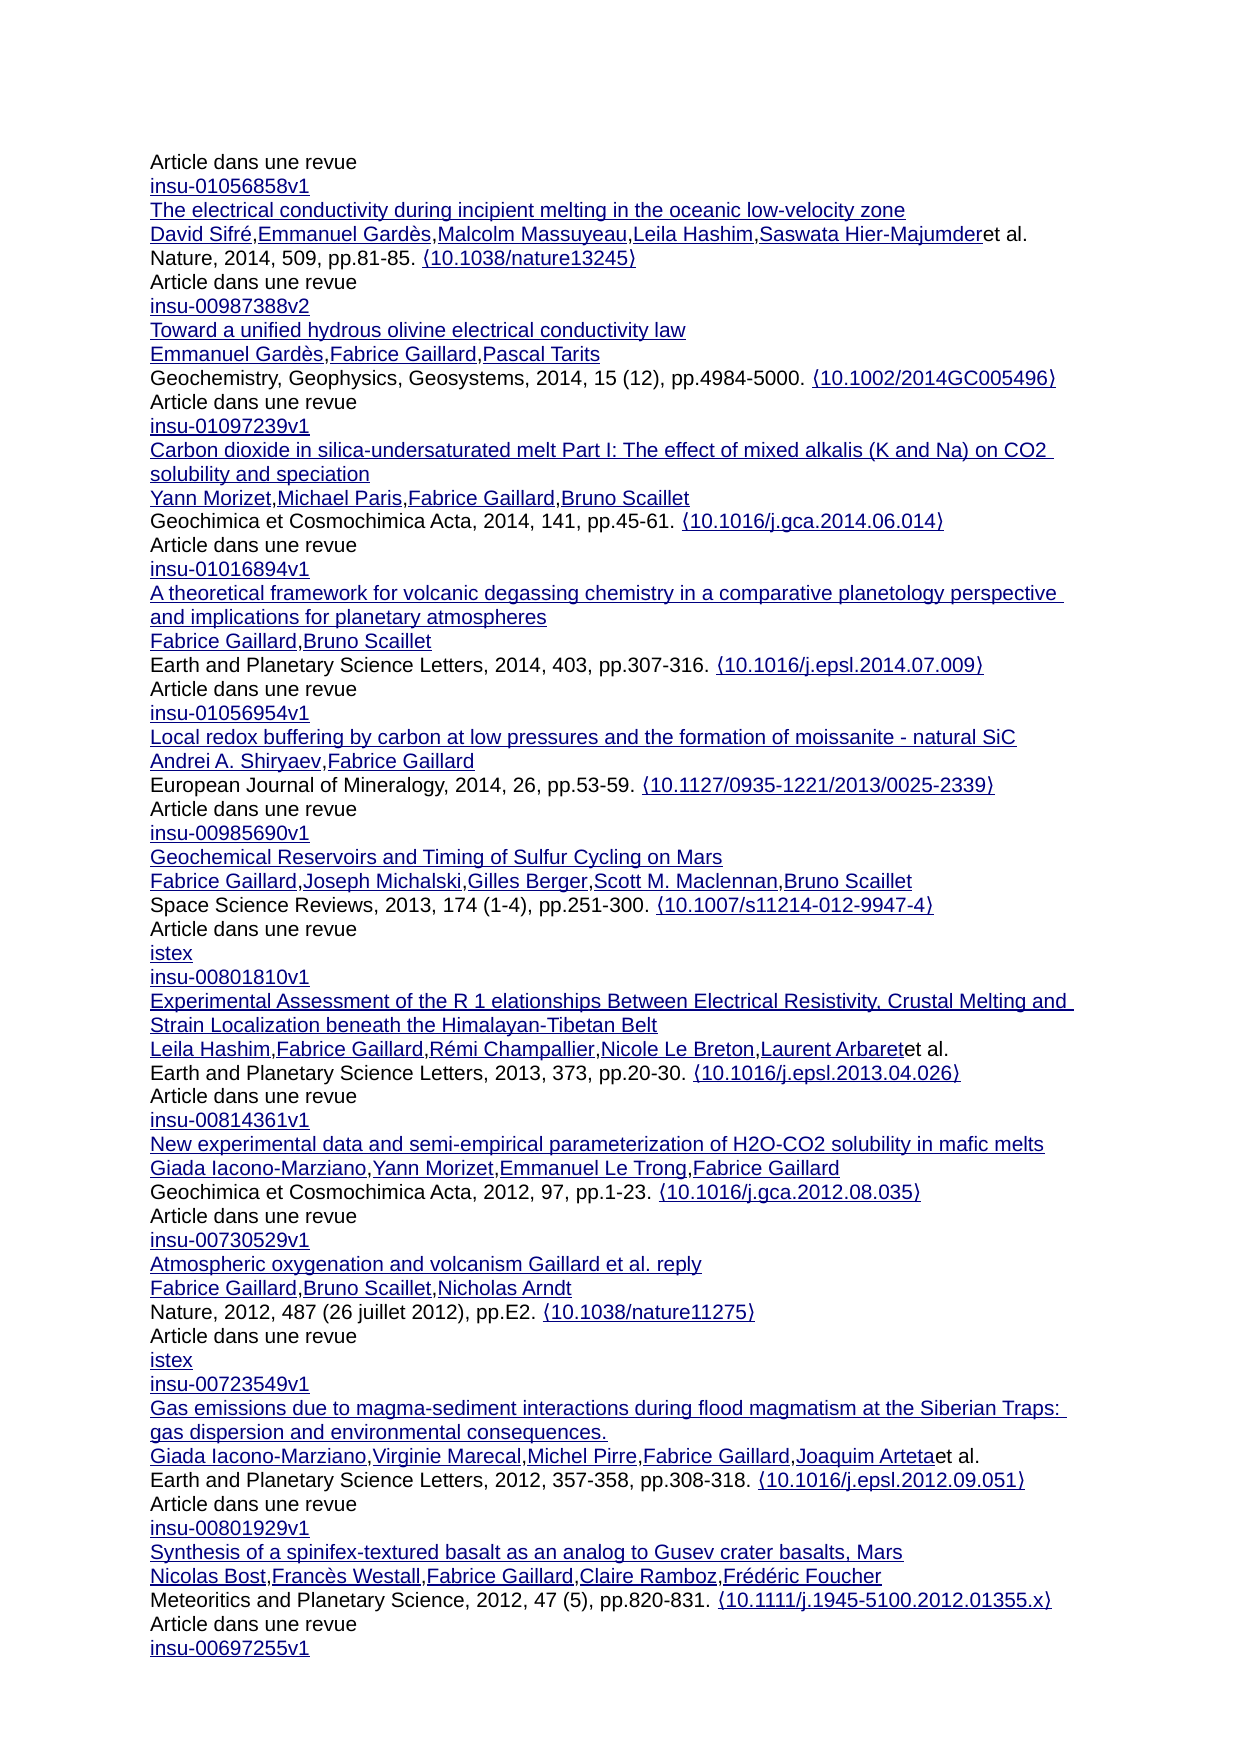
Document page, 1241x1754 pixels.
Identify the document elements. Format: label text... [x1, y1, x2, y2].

table_cell A theoretical framework for volcanic degassing chemistry in a comparative planetology perspective and implications for planetary atmospheres Fabrice Gaillard,Bruno Scaillet Earth and Planetary Science Letters, 2014, 403, pp.307-316. ⟨10.1016/j.epsl.2014.07.009⟩ Article dans une revue insu-01056954v1 [150, 581, 1090, 725]
table_cell Local redox buffering by carbon at low pressures and the formation of moissanite - natural SiC Andrei A. Shiryaev,Fabrice Gaillard European Journal of Mineralogy, 2014, 26, pp.53-59. ⟨10.1127/0935-1221/2013/0025-2339⟩ Article dans une revue insu-00985690v1 [150, 725, 1090, 845]
table_cell The electrical conductivity during incipient melting in the oceanic low-velocity zone David Sifré,Emmanuel Gardès,Malcolm Massuyeau,Leila Hashim,Saswata Hier-Majumderet al. Nature, 2014, 509, pp.81-85. ⟨10.1038/nature13245⟩ Article dans une revue insu-00987388v2 [150, 198, 1090, 318]
table_cell New experimental data and semi-empirical parameterization of H2O-CO2 solubility in mafic melts Giada Iacono-Marziano,Yann Morizet,Emmanuel Le Trong,Fabrice Gaillard Geochimica et Cosmochimica Acta, 2012, 97, pp.1-23. ⟨10.1016/j.gca.2012.08.035⟩ Article dans une revue insu-00730529v1 [150, 1132, 1090, 1252]
table_cell Toward a unified hydrous olivine electrical conductivity law Emmanuel Gardès,Fabrice Gaillard,Pascal Tarits Geochemistry, Geophysics, Geosystems, 2014, 15 (12), pp.4984-5000. ⟨10.1002/2014GC005496⟩ Article dans une revue insu-01097239v1 [150, 318, 1090, 437]
table_cell Synthesis of a spinifex-textured basalt as an analog to Gusev crater basalts, Mars Nicolas Bost,Francès Westall,Fabrice Gaillard,Claire Ramboz,Frédéric Foucher Meteoritics and Planetary Science, 2012, 47 (5), pp.820-831. ⟨10.1111/j.1945-5100.2012.01355.x⟩ Article dans une revue insu-00697255v1 [150, 1540, 1090, 1659]
table_cell Experimental Assessment of the R 1 elationships Between Electrical Resistivity, Crustal Melting and Strain Localization beneath the Himalayan-Tibetan Belt Leila Hashim,Fabrice Gaillard,Rémi Champallier,Nicole Le Breton,Laurent Arbaretet al. Earth and Planetary Science Letters, 2013, 373, pp.20-30. ⟨10.1016/j.epsl.2013.04.026⟩ Article dans une revue insu-00814361v1 [150, 989, 1090, 1132]
table_cell Atmospheric oxygenation and volcanism Gaillard et al. reply Fabrice Gaillard,Bruno Scaillet,Nicholas Arndt Nature, 2012, 487 (26 juillet 2012), pp.E2. ⟨10.1038/nature11275⟩ Article dans une revue istex insu-00723549v1 [150, 1252, 1090, 1396]
table_cell Gas emissions due to magma-sediment interactions during flood magmatism at the Siberian Traps: gas dispersion and environmental consequences. Giada Iacono-Marziano,Virginie Marecal,Michel Pirre,Fabrice Gaillard,Joaquim Artetaet al. Earth and Planetary Science Letters, 2012, 357-358, pp.308-318. ⟨10.1016/j.epsl.2012.09.051⟩ Article dans une revue insu-00801929v1 [150, 1396, 1090, 1539]
table_cell Geochemical Reservoirs and Timing of Sulfur Cycling on Mars Fabrice Gaillard,Joseph Michalski,Gilles Berger,Scott M. Maclennan,Bruno Scaillet Space Science Reviews, 2013, 174 (1-4), pp.251-300. ⟨10.1007/s11214-012-9947-4⟩ Article dans une revue istex insu-00801810v1 [150, 845, 1090, 988]
table_cell Article dans une revue insu-01056858v1 [150, 150, 1090, 198]
table_cell Carbon dioxide in silica-undersaturated melt Part I: The effect of mixed alkalis (K and Na) on CO2 solubility and speciation Yann Morizet,Michael Paris,Fabrice Gaillard,Bruno Scaillet Geochimica et Cosmochimica Acta, 2014, 141, pp.45-61. ⟨10.1016/j.gca.2014.06.014⟩ Article dans une revue insu-01016894v1 [150, 438, 1090, 581]
